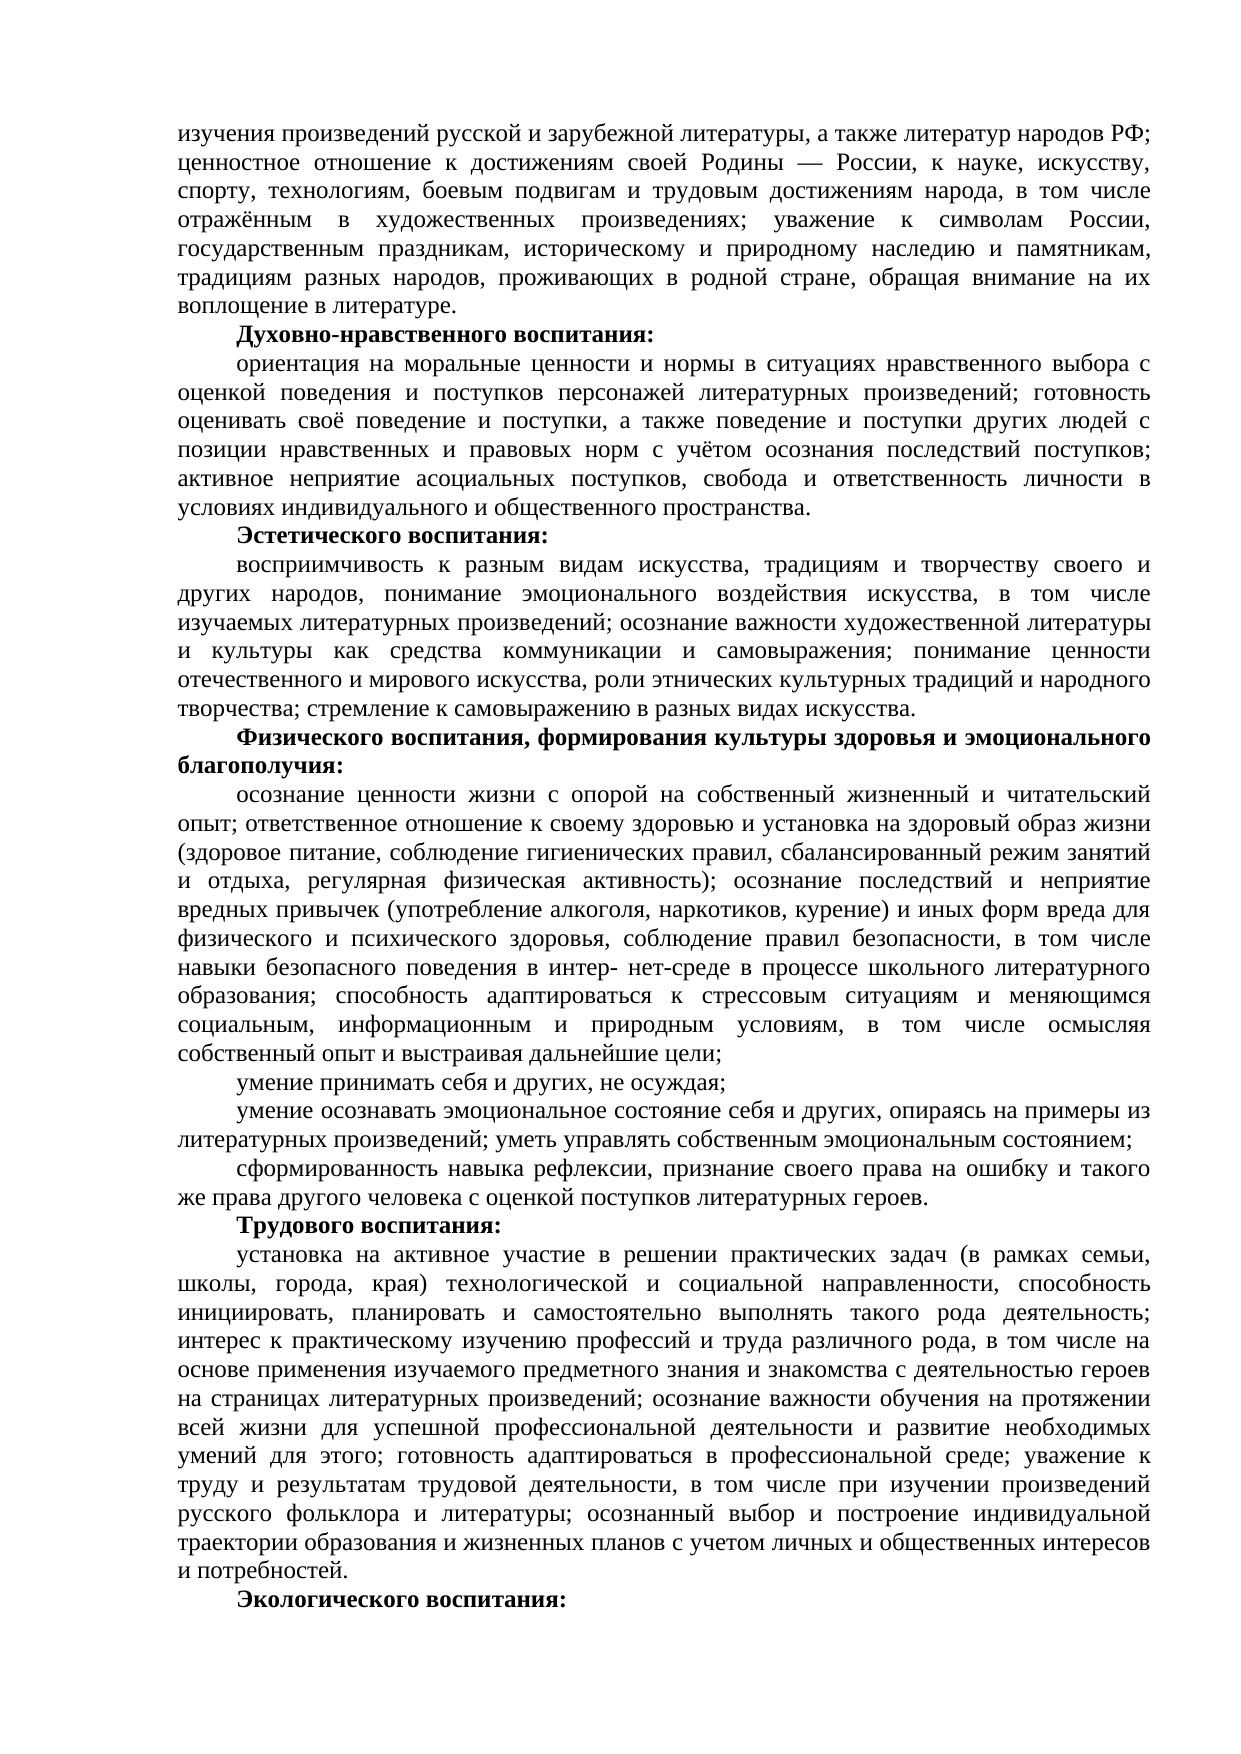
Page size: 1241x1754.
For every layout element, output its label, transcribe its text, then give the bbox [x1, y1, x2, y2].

text сформированность навыка рефлексии, признание своего права на ошибку и такого же права другого человека с оценкой поступков литературных героев. [177, 1153, 1152, 1211]
text изучения произведений русской и зарубежной литературы, а также литератур народов РФ; ценностное отношение к достижениям своей Родины — России, к науке, искусству, спорту, технологиям, боевым подвигам и трудовым достижениям народа, в том числе отражённым в художественных произведениях; уважение к символам России, государственным праздникам, историческому и природному наследию и памятникам, традициям разных народов, проживающих в родной стране, обращая внимание на их воплощение в литературе. [177, 118, 1152, 319]
text умение принимать себя и других, не осуждая; [177, 1067, 1152, 1096]
text Эстетического воспитания: [177, 521, 1152, 549]
text Духовно-нравственного воспитания: [177, 319, 1152, 348]
text Трудового воспитания: [177, 1211, 1152, 1239]
text Физического воспитания, формирования культуры здоровья и эмоционального благополучия: [177, 722, 1152, 779]
text умение осознавать эмоциональное состояние себя и других, опираясь на примеры из литературных произведений; уметь управлять собственным эмоциональным состоянием; [177, 1096, 1152, 1153]
text ориентация на моральные ценности и нормы в ситуациях нравственного выбора с оценкой поведения и поступков персонажей литературных произведений; готовность оценивать своё поведение и поступки, а также поведение и поступки других людей с позиции нравственных и правовых норм с учётом осознания последствий поступков; активное неприятие асоциальных поступков, свобода и ответственность личности в условиях индивидуального и общественного пространства. [177, 348, 1152, 521]
text восприимчивость к разным видам искусства, традициям и творчеству своего и других народов, понимание эмоционального воздействия искусства, в том числе изучаемых литературных произведений; осознание важности художественной литературы и культуры как средства коммуникации и самовыражения; понимание ценности отечественного и мирового искусства, роли этнических культурных традиций и народного творчества; стремление к самовыражению в разных видах искусства. [177, 549, 1152, 722]
text Экологического воспитания: [177, 1584, 1152, 1613]
text осознание ценности жизни с опорой на собственный жизненный и читательский опыт; ответственное отношение к своему здоровью и установка на здоровый образ жизни (здоровое питание, соблюдение гигиенических правил, сбалансированный режим занятий и отдыха, регулярная физическая активность); осознание последствий и неприятие вредных привычек (употребление алкоголя, наркотиков, курение) и иных форм вреда для физического и психического здоровья, соблюдение правил безопасности, в том числе навыки безопасного поведения в интер- нет-среде в процессе школьного литературного образования; способность адаптироваться к стрессовым ситуациям и меняющимся социальным, информационным и природным условиям, в том числе осмысляя собственный опыт и выстраивая дальнейшие цели; [177, 779, 1152, 1067]
text установка на активное участие в решении практических задач (в рамках семьи, школы, города, края) технологической и социальной направленности, способность инициировать, планировать и самостоятельно выполнять такого рода деятельность; интерес к практическому изучению профессий и труда различного рода, в том числе на основе применения изучаемого предметного знания и знакомства с деятельностью героев на страницах литературных произведений; осознание важности обучения на протяжении всей жизни для успешной профессиональной деятельности и развитие необходимых умений для этого; готовность адаптироваться в профессиональной среде; уважение к труду и результатам трудовой деятельности, в том числе при изучении произведений русского фольклора и литературы; осознанный выбор и построение индивидуальной траектории образования и жизненных планов с учетом личных и общественных интересов и потребностей. [177, 1239, 1152, 1584]
